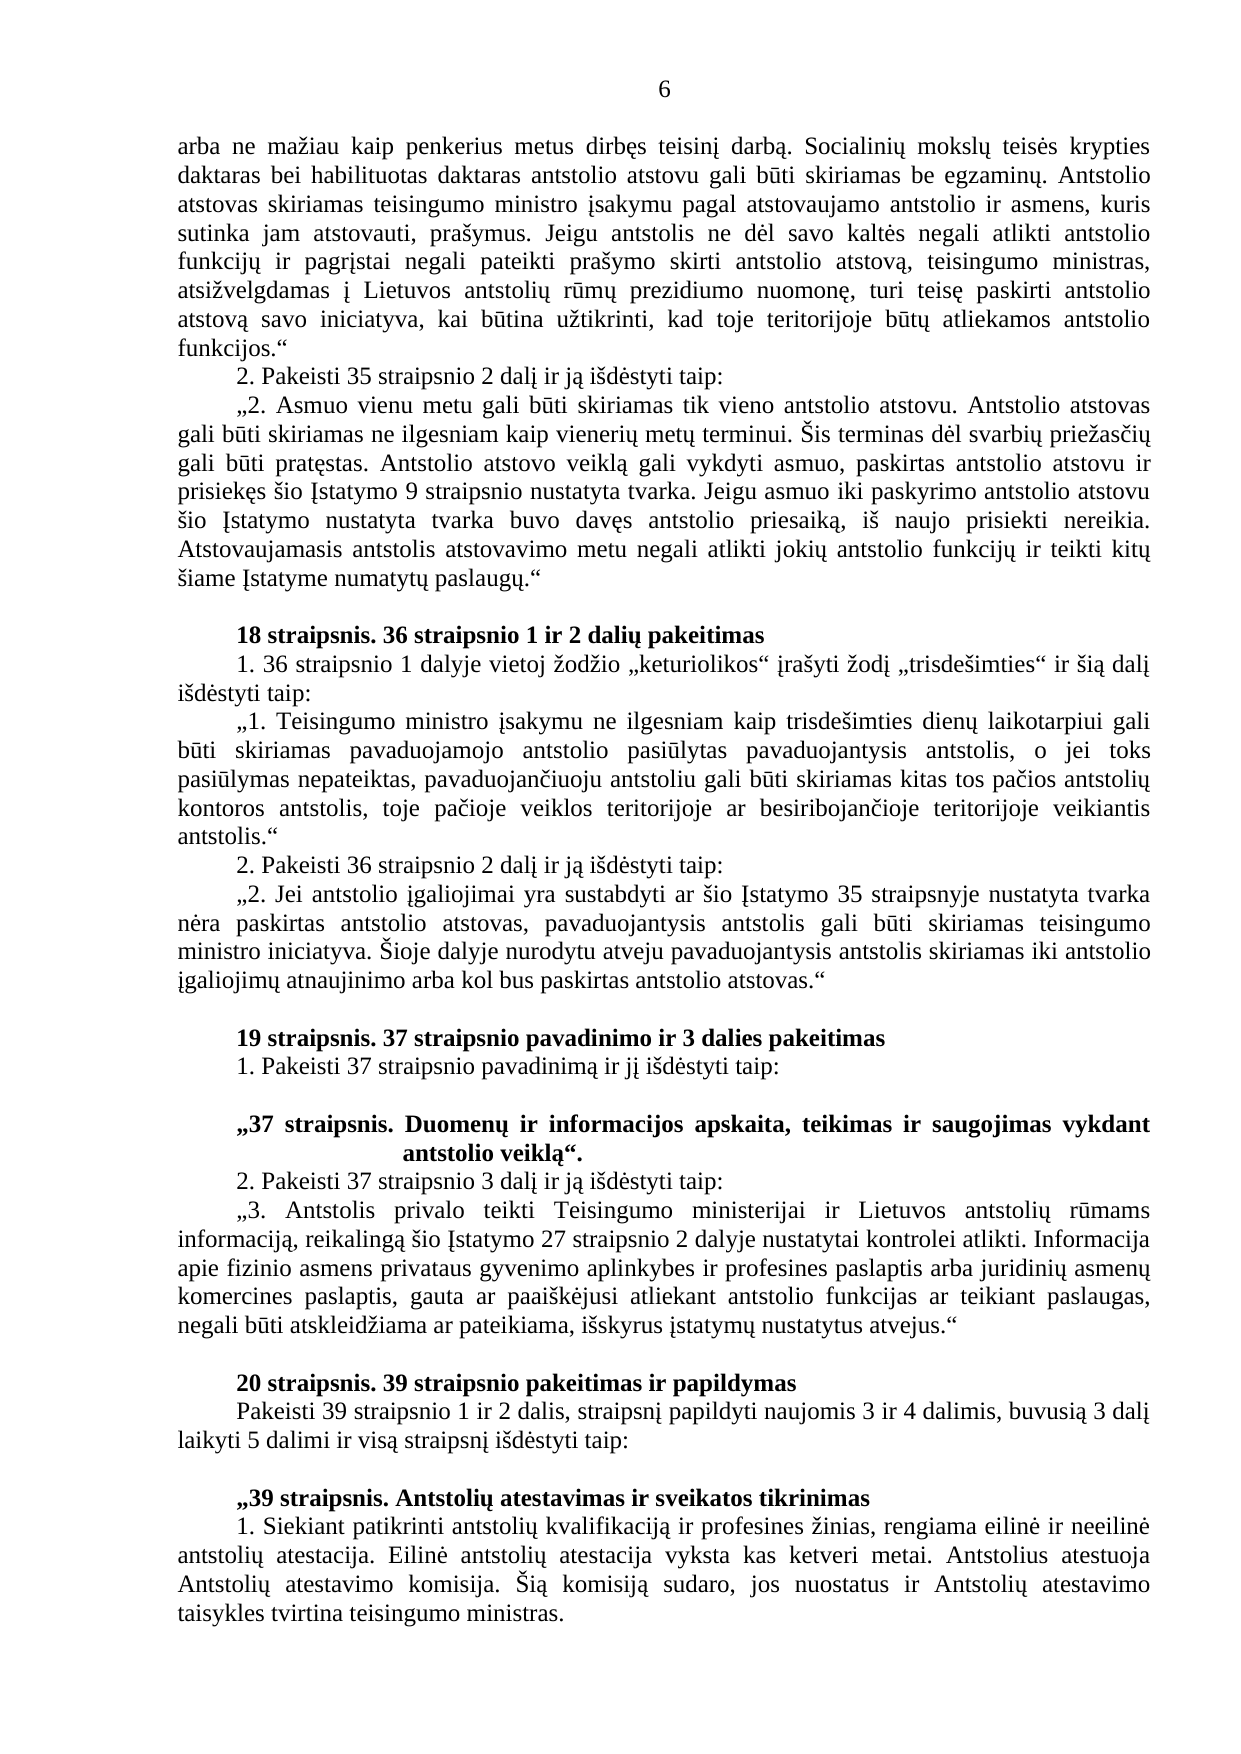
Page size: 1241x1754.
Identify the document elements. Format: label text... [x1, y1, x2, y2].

text 19 straipsnis. 37 straipsnio pavadinimo ir 3 dalies pakeitimas [177, 1023, 1152, 1051]
text „1. Teisingumo ministro įsakymu ne ilgesniam kaip trisdešimties dienų laikotarpiui gali būti skiriamas pavaduojamojo antstolio pasiūlytas pavaduojantysis antstolis, o jei toks pasiūlymas nepateiktas, pavaduojančiuoju antstoliu gali būti skiriamas kitas tos pačios antstolių kontoros antstolis, toje pačioje veiklos teritorijoje ar besiribojančioje teritorijoje veikiantis antstolis.“ [177, 706, 1152, 850]
text „2. Asmuo vienu metu gali būti skiriamas tik vieno antstolio atstovu. Antstolio atstovas gali būti skiriamas ne ilgesniam kaip vienerių metų terminui. Šis terminas dėl svarbių priežasčių gali būti pratęstas. Antstolio atstovo veiklą gali vykdyti asmuo, paskirtas antstolio atstovu ir prisiekęs šio Įstatymo 9 straipsnio nustatyta tvarka. Jeigu asmuo iki paskyrimo antstolio atstovu šio Įstatymo nustatyta tvarka buvo davęs antstolio priesaiką, iš naujo prisiekti nereikia. Atstovaujamasis antstolis atstovavimo metu negali atlikti jokių antstolio funkcijų ir teikti kitų šiame Įstatyme numatytų paslaugų.“ [177, 390, 1152, 591]
text 2. Pakeisti 37 straipsnio 3 dalį ir ją išdėstyti taip: [177, 1166, 1152, 1195]
text 2. Pakeisti 36 straipsnio 2 dalį ir ją išdėstyti taip: [177, 850, 1152, 879]
text 1. Pakeisti 37 straipsnio pavadinimą ir jį išdėstyti taip: [177, 1051, 1152, 1080]
text arba ne mažiau kaip penkerius metus dirbęs teisinį darbą. Socialinių mokslų teisės krypties daktaras bei habilituotas daktaras antstolio atstovu gali būti skiriamas be egzaminų. Antstolio atstovas skiriamas teisingumo ministro įsakymu pagal atstovaujamo antstolio ir asmens, kuris sutinka jam atstovauti, prašymus. Jeigu antstolis ne dėl savo kaltės negali atlikti antstolio funkcijų ir pagrįstai negali pateikti prašymo skirti antstolio atstovą, teisingumo ministras, atsižvelgdamas į Lietuvos antstolių rūmų prezidiumo nuomonę, turi teisę paskirti antstolio atstovą savo iniciatyva, kai būtina užtikrinti, kad toje teritorijoje būtų atliekamos antstolio funkcijos.“ [177, 131, 1152, 361]
text 1. 36 straipsnio 1 dalyje vietoj žodžio „keturiolikos“ įrašyti žodį „trisdešimties“ ir šią dalį išdėstyti taip: [177, 649, 1152, 706]
text 20 straipsnis. 39 straipsnio pakeitimas ir papildymas [177, 1368, 1152, 1396]
text „37 straipsnis. Duomenų ir informacijos apskaita, teikimas ir saugojimas vykdant antstolio veiklą“. [236, 1109, 1152, 1166]
text „39 straipsnis. Antstolių atestavimas ir sveikatos tikrinimas [177, 1483, 1152, 1511]
text 18 straipsnis. 36 straipsnio 1 ir 2 dalių pakeitimas [177, 620, 1152, 649]
text „3. Antstolis privalo teikti Teisingumo ministerijai ir Lietuvos antstolių rūmams informaciją, reikalingą šio Įstatymo 27 straipsnio 2 dalyje nustatytai kontrolei atlikti. Informacija apie fizinio asmens privataus gyvenimo aplinkybes ir profesines paslaptis arba juridinių asmenų komercines paslaptis, gauta ar paaiškėjusi atliekant antstolio funkcijas ar teikiant paslaugas, negali būti atskleidžiama ar pateikiama, išskyrus įstatymų nustatytus atvejus.“ [177, 1195, 1152, 1339]
text 2. Pakeisti 35 straipsnio 2 dalį ir ją išdėstyti taip: [177, 361, 1152, 390]
text Pakeisti 39 straipsnio 1 ir 2 dalis, straipsnį papildyti naujomis 3 ir 4 dalimis, buvusią 3 dalį laikyti 5 dalimi ir visą straipsnį išdėstyti taip: [177, 1396, 1152, 1454]
text „2. Jei antstolio įgaliojimai yra sustabdyti ar šio Įstatymo 35 straipsnyje nustatyta tvarka nėra paskirtas antstolio atstovas, pavaduojantysis antstolis gali būti skiriamas teisingumo ministro iniciatyva. Šioje dalyje nurodytu atveju pavaduojantysis antstolis skiriamas iki antstolio įgaliojimų atnaujinimo arba kol bus paskirtas antstolio atstovas.“ [177, 879, 1152, 994]
text 1. Siekiant patikrinti antstolių kvalifikaciją ir profesines žinias, rengiama eilinė ir neeilinė antstolių atestacija. Eilinė antstolių atestacija vyksta kas ketveri metai. Antstolius atestuoja Antstolių atestavimo komisija. Šią komisiją sudaro, jos nuostatus ir Antstolių atestavimo taisykles tvirtina teisingumo ministras. [177, 1511, 1152, 1626]
